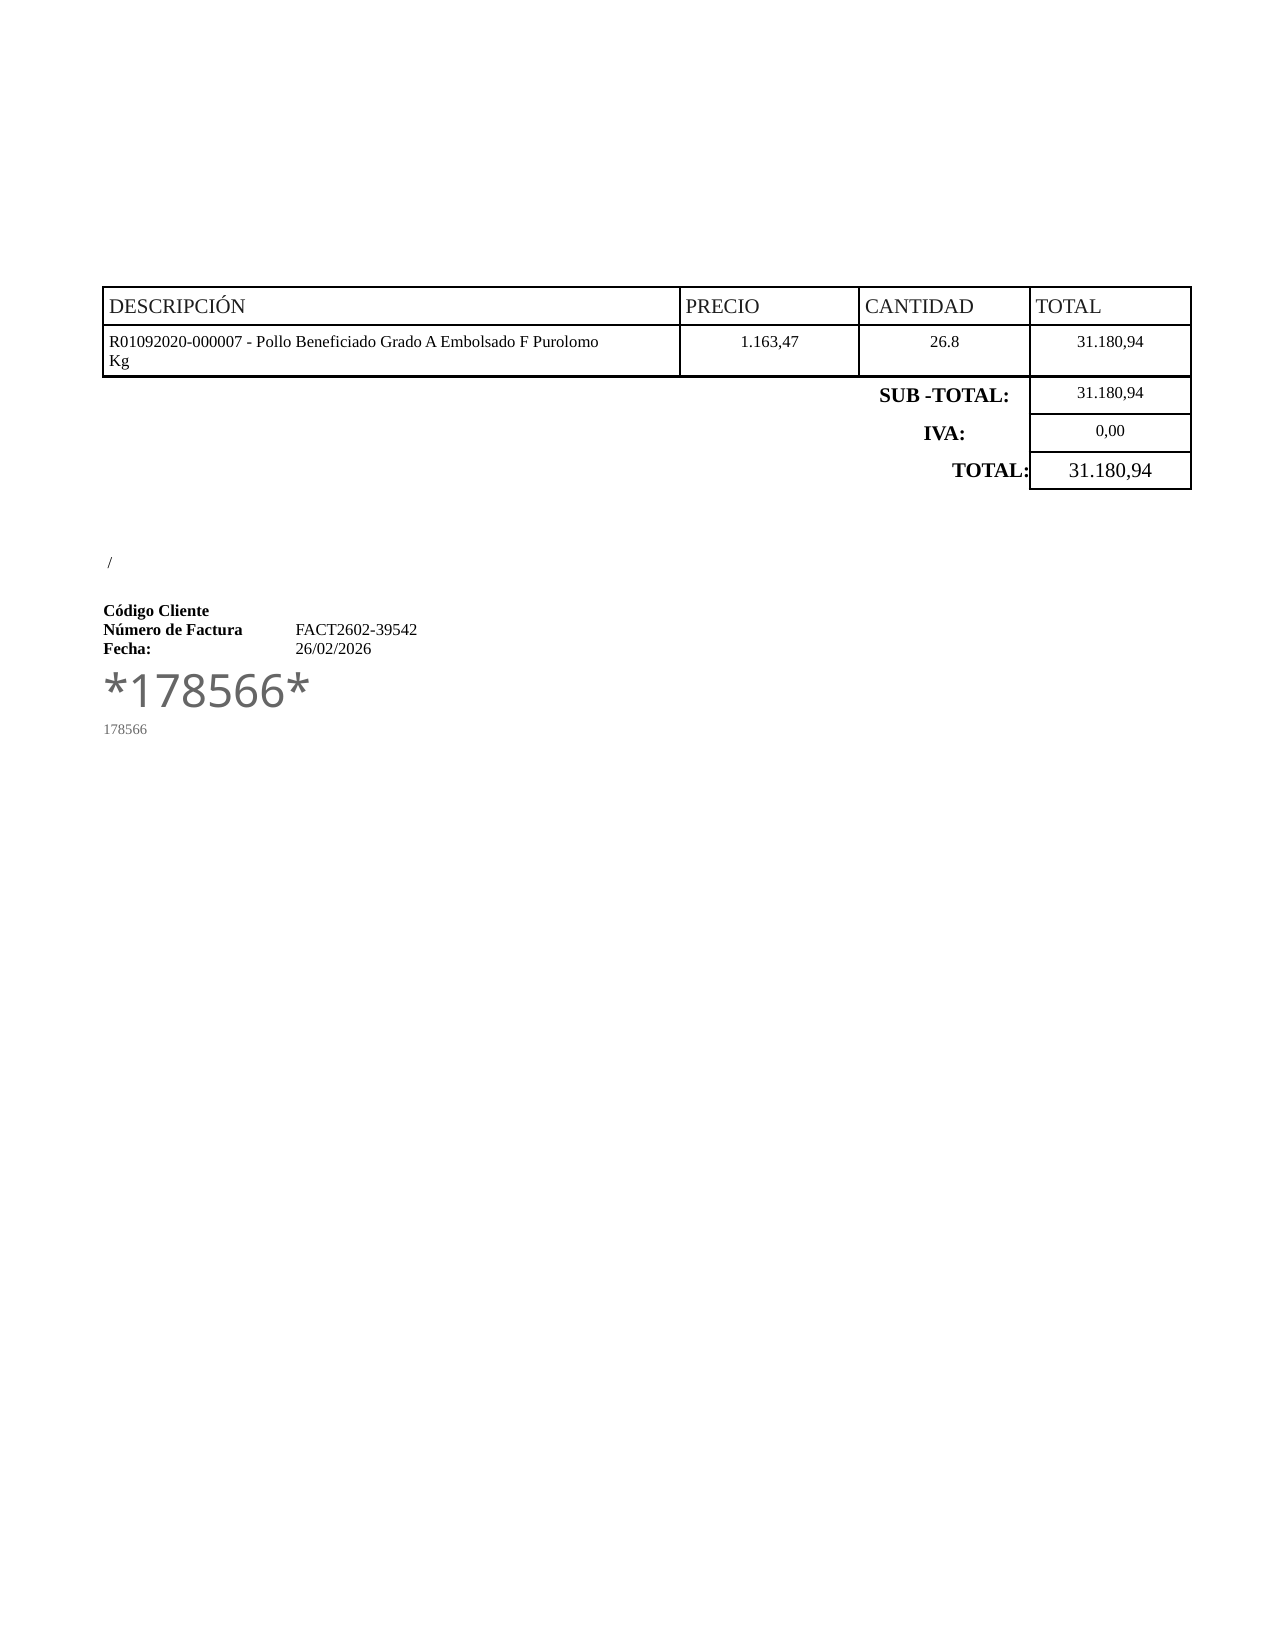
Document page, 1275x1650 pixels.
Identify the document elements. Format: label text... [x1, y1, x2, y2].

table_cell 26/02/2026 [295, 639, 517, 658]
table_cell Número de Factura [103, 620, 295, 639]
text 178566 [103, 721, 1137, 737]
table_cell [103, 514, 858, 533]
table_cell 31.180,94 [1031, 378, 1190, 413]
table_cell 26.8 [860, 326, 1029, 375]
table_header DESCRIPCIÓN [104, 288, 679, 323]
table_cell [103, 534, 858, 553]
table_header [103, 490, 858, 514]
table_header Código Cliente [103, 601, 295, 620]
table_cell IVA: [859, 413, 1029, 451]
text *178566* [103, 658, 1137, 721]
table_header CANTIDAD [860, 288, 1029, 323]
table_cell TOTAL: [859, 451, 1029, 488]
table_cell / [103, 553, 858, 572]
table_header TOTAL [1031, 288, 1190, 323]
table_cell 1.163,47 [681, 326, 858, 375]
table_cell 0,00 [1031, 415, 1190, 451]
table_cell 31.180,94 [1031, 453, 1190, 488]
table_header PRECIO [681, 288, 858, 323]
table_cell 31.180,94 [1031, 326, 1190, 375]
table_cell R01092020-000007 - Pollo Beneficiado Grado A Embolsado F Purolomo Kg [104, 326, 679, 375]
table_cell FACT2602-39542 [295, 620, 517, 639]
table_cell Fecha: [103, 639, 295, 658]
table_cell SUB -TOTAL: [859, 378, 1029, 413]
table_header [295, 601, 517, 620]
table_cell [103, 378, 859, 488]
